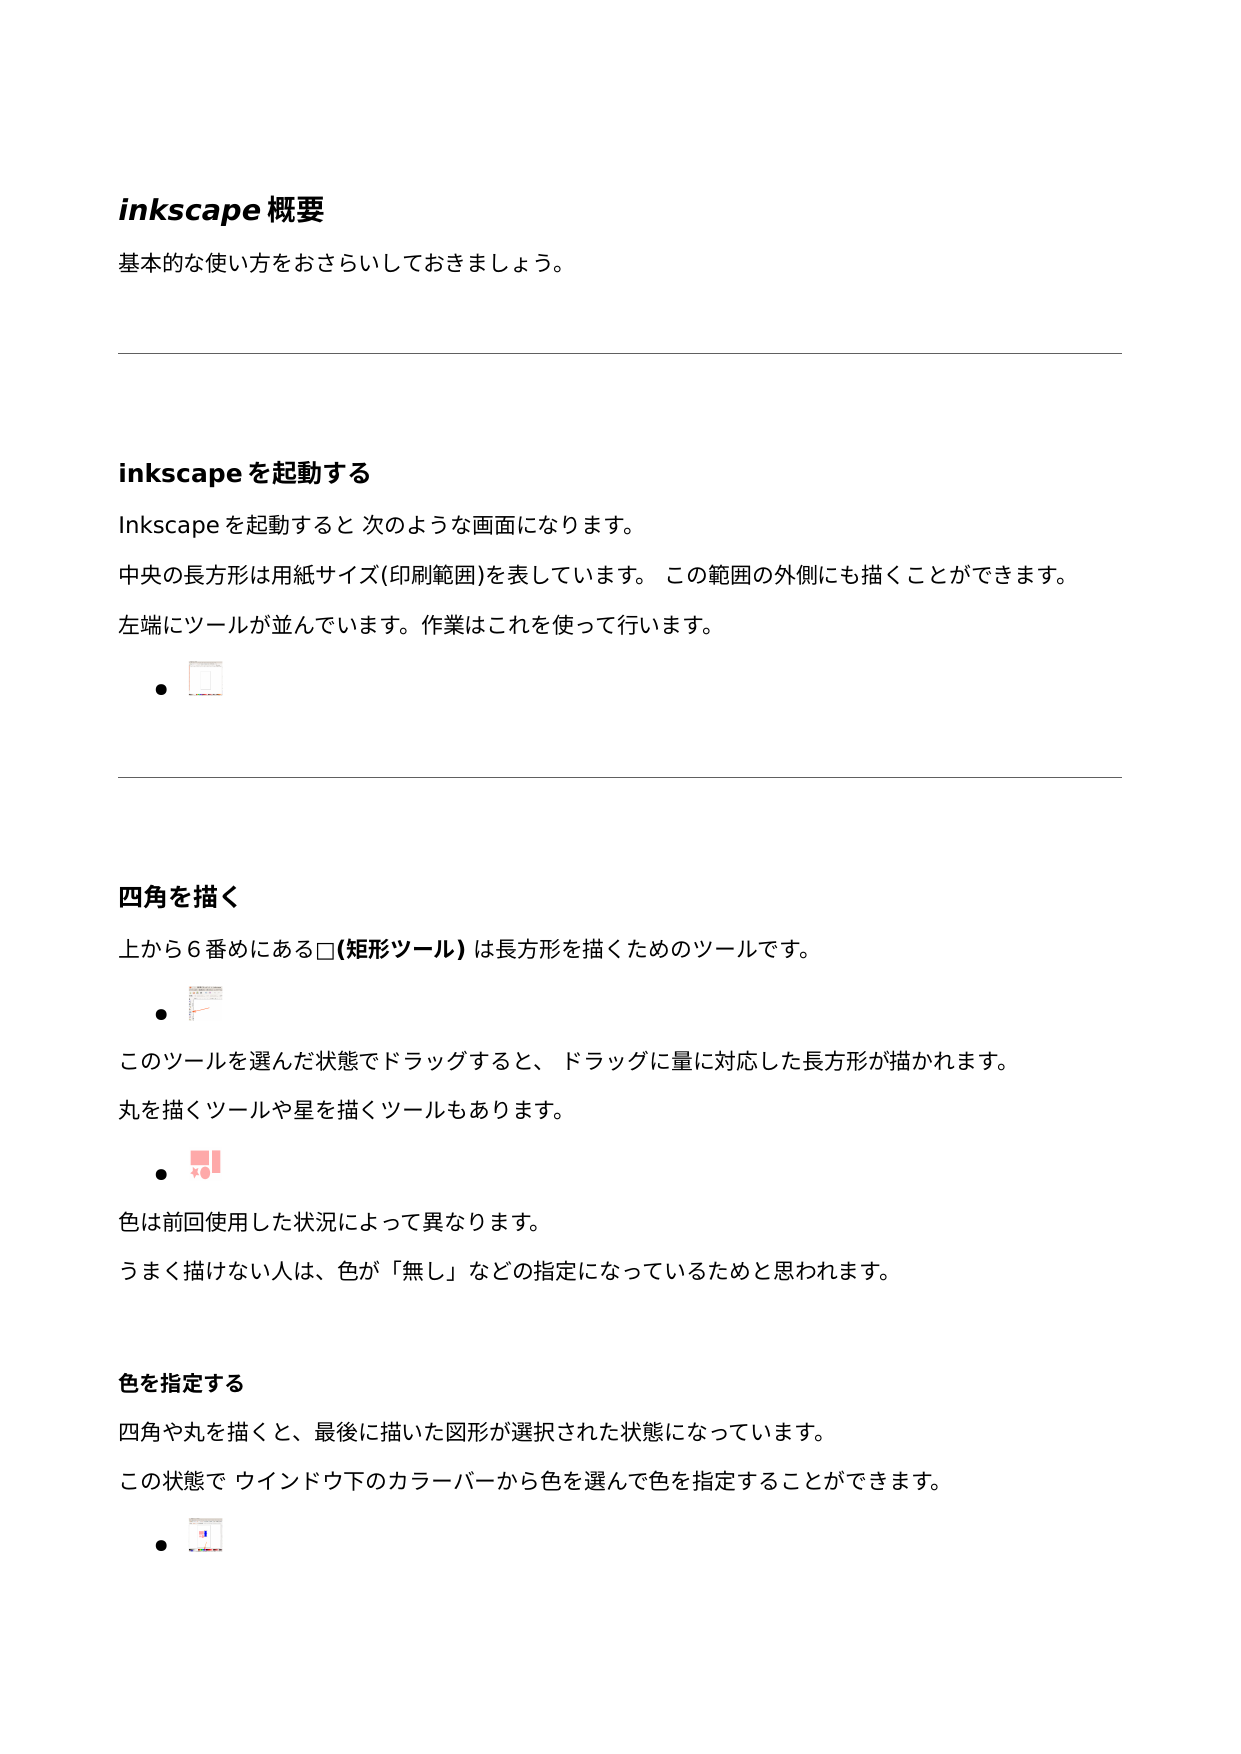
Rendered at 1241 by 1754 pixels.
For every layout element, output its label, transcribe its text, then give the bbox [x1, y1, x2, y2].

text 四角や丸を描くと、最後に描いた図形が選択された状態になっています。 [118, 1420, 1122, 1446]
picture [188, 986, 223, 1021]
picture [188, 661, 223, 696]
subtitle 色を指定する [118, 1371, 1122, 1396]
text 色は前回使用した状況によって異なります。 [118, 1210, 1122, 1235]
text 左端にツールが並んでいます。作業はこれを使って行います。 [118, 613, 1122, 638]
subtitle inkscapeを起動する [118, 459, 1122, 488]
text 上から６番めにある□(矩形ツール) は長方形を描くためのツールです。 [118, 937, 1122, 963]
text 丸を描くツールや星を描くツールもあります。 [118, 1098, 1122, 1124]
subtitle inkscape概要 [118, 193, 1122, 227]
text 中央の長方形は用紙サイズ(印刷範囲)を表しています。 この範囲の外側にも描くことができます。 [118, 563, 1122, 589]
text うまく描けない人は、色が「無し」などの指定になっているためと思われます。 [118, 1259, 1122, 1284]
picture [188, 1147, 223, 1181]
text この状態で ウインドウ下のカラーバーから色を選んで色を指定することができます。 [118, 1469, 1122, 1495]
text このツールを選んだ状態でドラッグすると、 ドラッグに量に対応した長方形が描かれます。 [118, 1049, 1122, 1075]
text 基本的な使い方をおさらいしておきましょう。 [118, 251, 1122, 277]
text Inkscapeを起動すると 次のような画面になります。 [118, 512, 1122, 539]
picture [188, 1518, 223, 1552]
subtitle 四角を描く [118, 883, 1122, 912]
